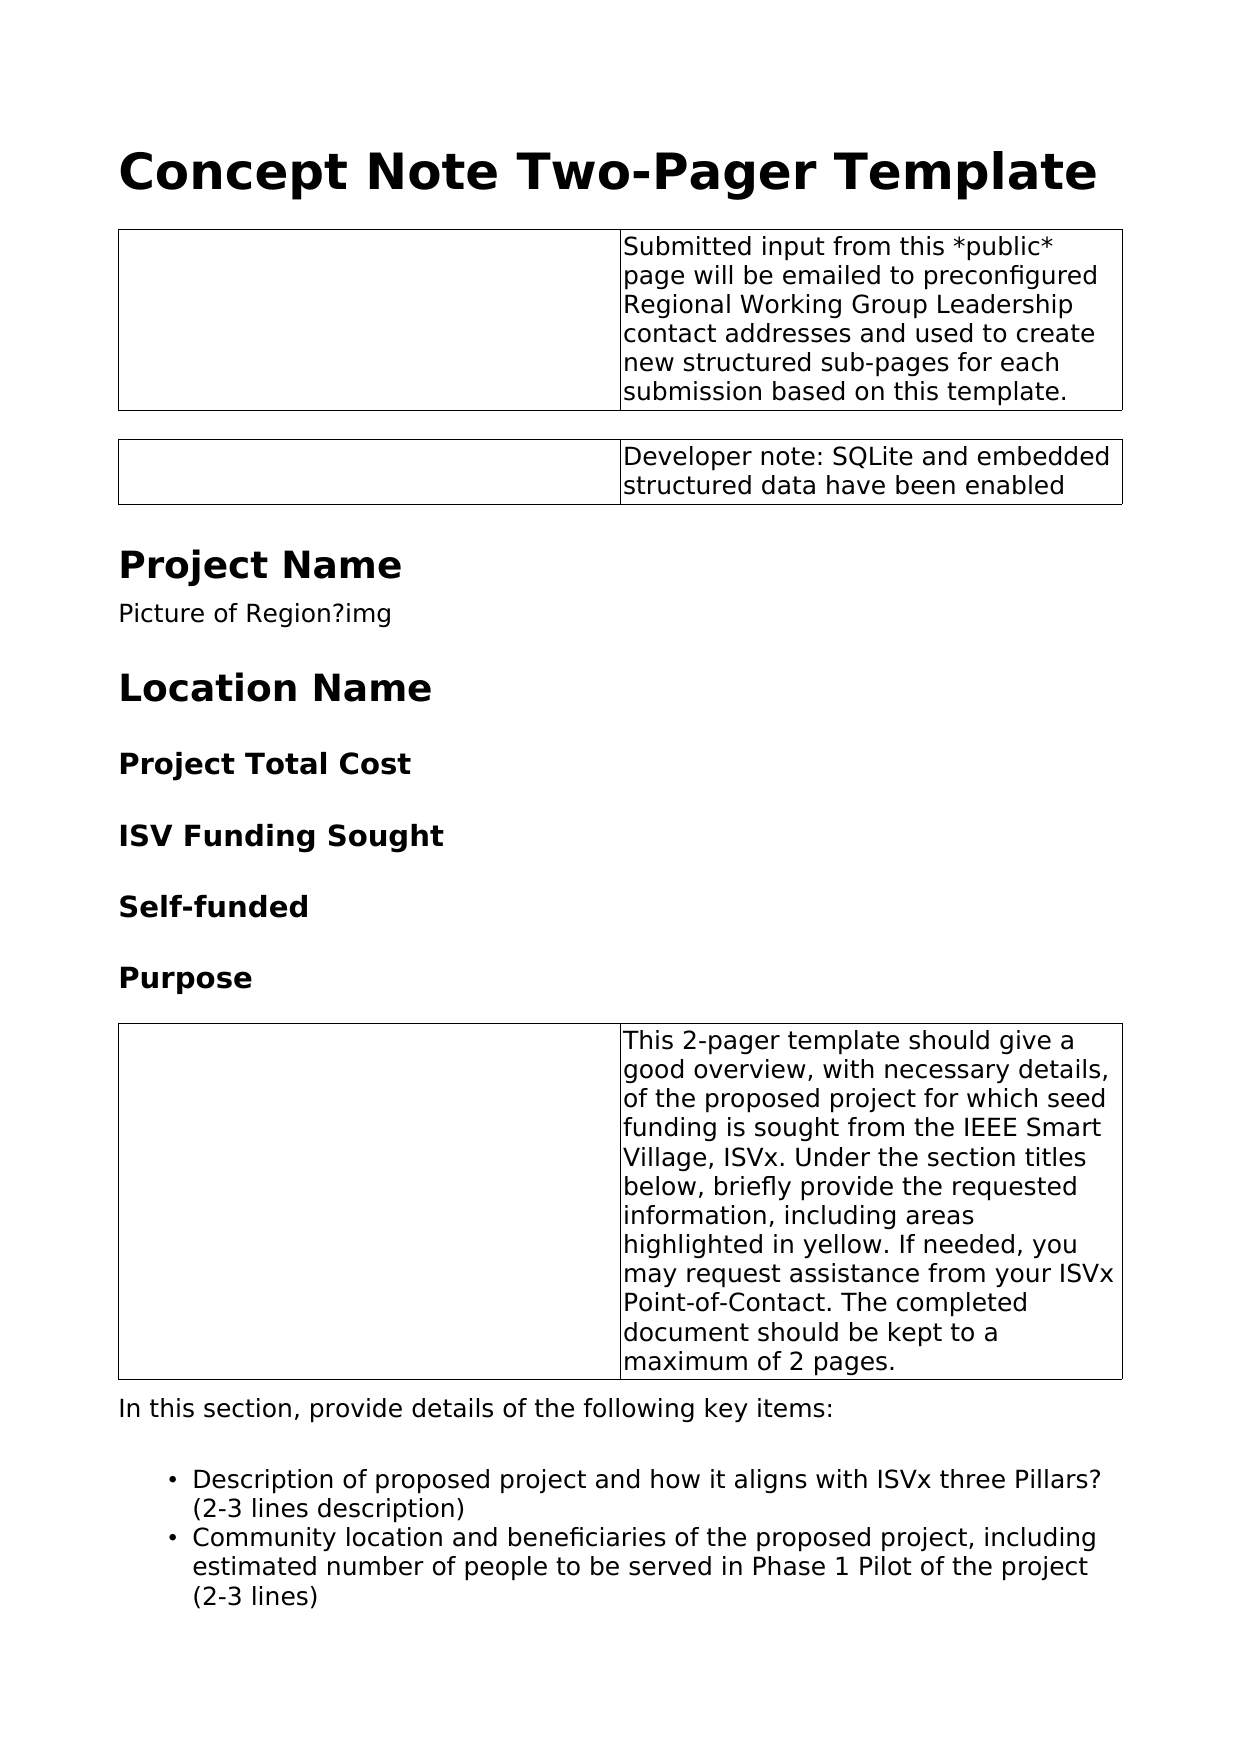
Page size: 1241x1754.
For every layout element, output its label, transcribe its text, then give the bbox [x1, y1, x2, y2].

table_header Developer note: SQLite and embedded structured data have been enabled [621, 440, 1122, 503]
subtitle Project Total Cost [118, 747, 1122, 781]
subtitle Project Name [118, 543, 1122, 587]
subtitle ISV Funding Sought [118, 819, 1122, 853]
list Community location and beneficiaries of the proposed project, including estimated number of people to be served in Phase 1 Pilot of the project (2-3 lines) [177, 1523, 1122, 1611]
subtitle Concept Note Two-Pager Template [118, 143, 1122, 201]
text In this section, provide details of the following key items: [118, 1394, 1122, 1423]
table_header [119, 440, 620, 503]
table_header This 2-pager template should give a good overview, with necessary details, of the proposed project for which seed funding is sought from the IEEE Smart Village, ISVx. Under the section titles below, briefly provide the requested information, including areas highlighted in yellow. If needed, you may request assistance from your ISVx Point-of-Contact. The completed document should be kept to a maximum of 2 pages. [621, 1024, 1122, 1379]
text Picture of Region?img [118, 599, 1122, 629]
table_header Submitted input from this *public* page will be emailed to preconfigured Regional Working Group Leadership contact addresses and used to create new structured sub-pages for each submission based on this template. [621, 230, 1122, 409]
list Description of proposed project and how it aligns with ISVx three Pillars? (2-3 lines description) [177, 1465, 1122, 1523]
subtitle Location Name [118, 666, 1122, 710]
subtitle Self-funded [118, 890, 1122, 924]
table_header [119, 230, 620, 409]
table_header [119, 1024, 620, 1379]
subtitle Purpose [118, 962, 1122, 996]
